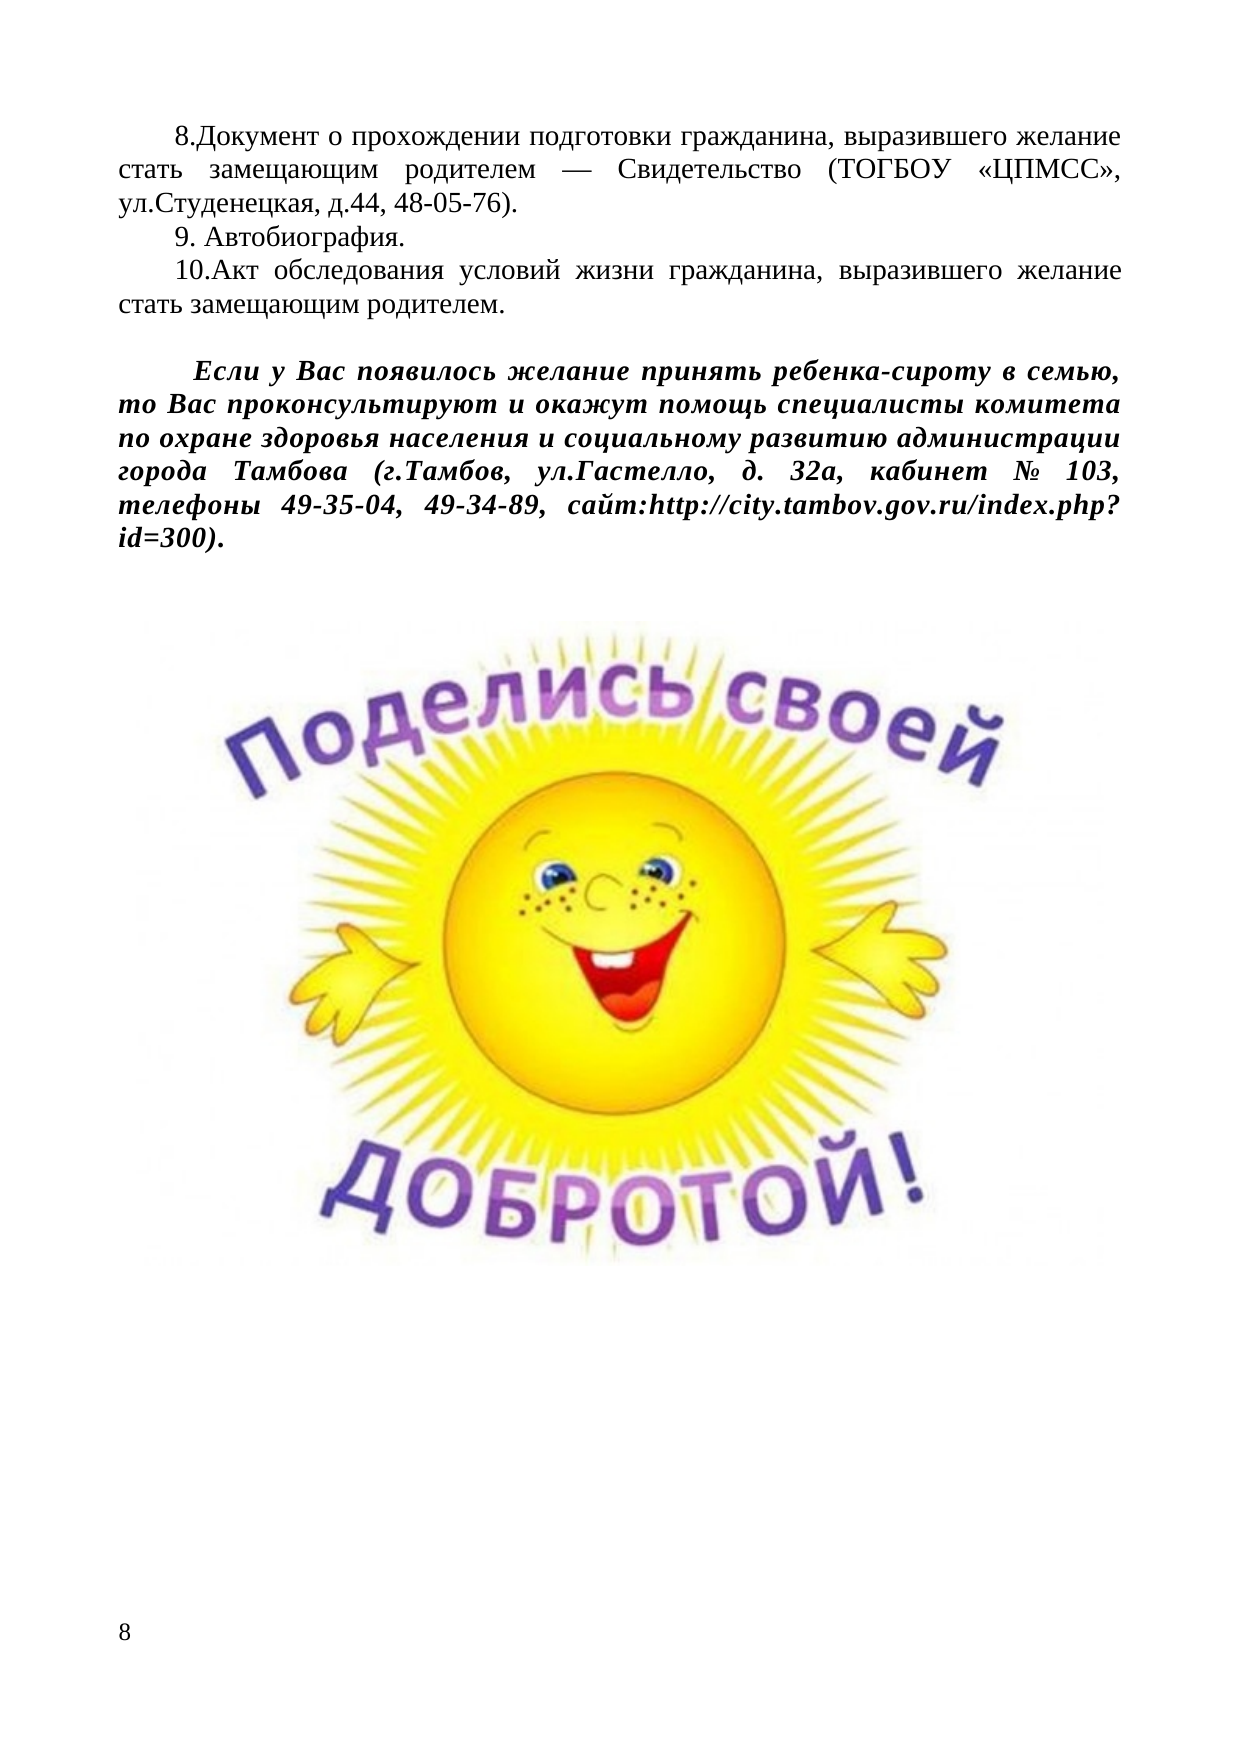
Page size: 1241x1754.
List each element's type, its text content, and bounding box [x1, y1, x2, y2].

picture [136, 621, 1104, 1266]
text 9. Автобиография. [118, 219, 1122, 252]
text 10.Акт обследования условий жизни гражданина, выразившего желание стать замещающим родителем. [118, 252, 1122, 319]
text 8.Документ о прохождении подготовки гражданина, выразившего желание стать замещающим родителем — Свидетельство (ТОГБОУ «ЦПМСС», ул.Студенецкая, д.44, 48-05-76). [118, 118, 1122, 219]
text Если у Вас появилось желание принять ребенка-сироту в семью, то Вас проконсультируют и окажут помощь специалисты комитета по охране здоровья населения и социальному развитию администрации города Тамбова (г.Тамбов, ул.Гастелло, д. 32а, кабинет № 103, телефоны 49-35-04, 49-34-89, сайт:http://city.tambov.gov.ru/index.php?id=300). [118, 353, 1122, 554]
